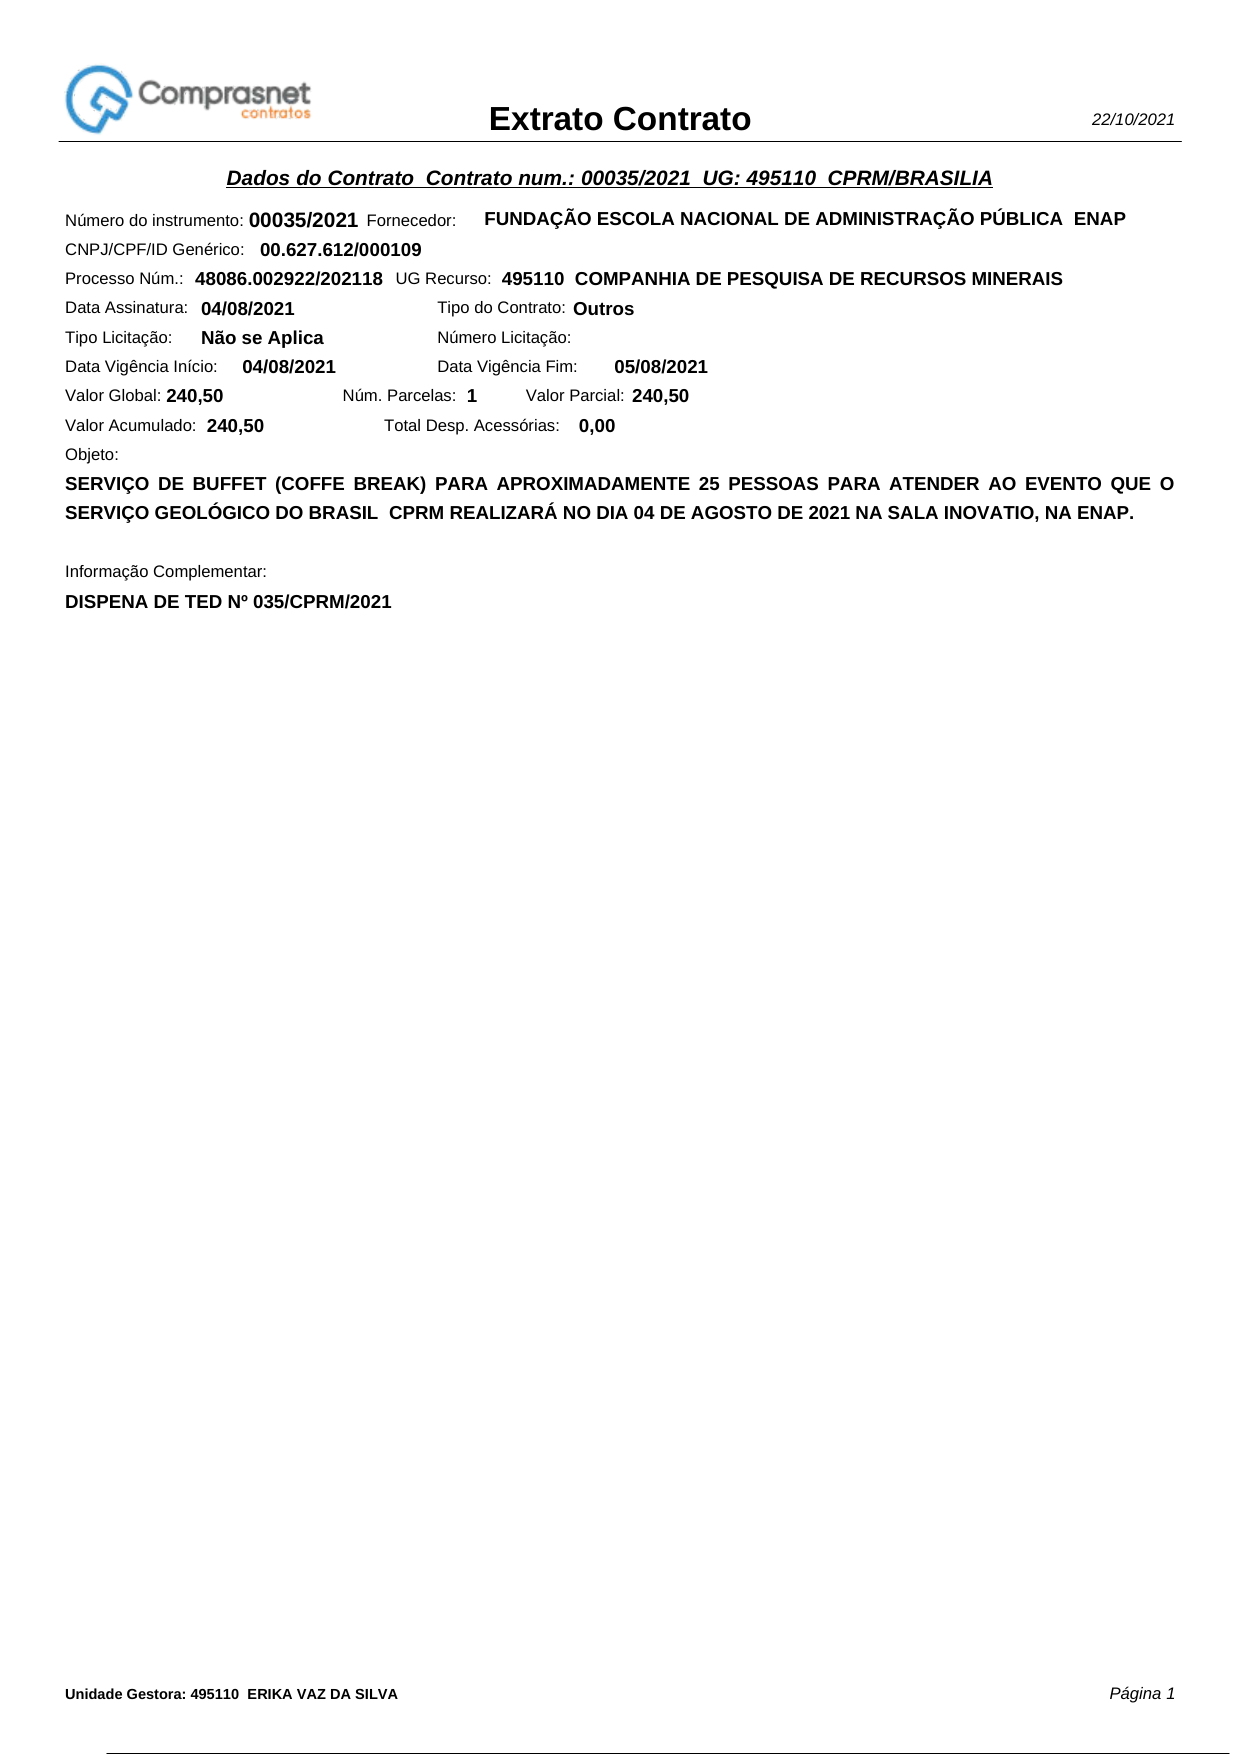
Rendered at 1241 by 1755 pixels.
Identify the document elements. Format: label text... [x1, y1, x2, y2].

text Informação Complementar: [65, 562, 1193, 581]
text Data Vigência Início: 04/08/2021 Data Vigência Fim: 05/08/2021 Valor Global: 240,50 Núm. Parcelas: 1 Valor Parcial: 240,50 Valor Acumulado: 240,50 Total Desp. Acessórias: 0,00 [65, 356, 709, 436]
text CNPJ/CPF/ID Genérico: 00.627.612/0001­09 [65, 238, 1193, 260]
text Processo Núm.: 48086.002922/2021­18 UG Recurso: 495110 ­ COMPANHIA DE PESQUISA DE RECURSOS MINERAIS [65, 268, 1193, 289]
text Tipo Licitação: Não se Aplica Número Licitação: [65, 327, 1193, 348]
text Objeto: [65, 445, 1193, 464]
text SERVIÇO DE BUFFET (COFFE BREAK) PARA APROXIMADAMENTE 25 PESSOAS PARA ATENDER AO EVENTO QUE O SERVIÇO GEOLÓGICO DO BRASIL ­ CPRM REALIZARÁ NO DIA 04 DE AGOSTO DE 2021 NA SALA INOVATIO, NA ENAP. [65, 473, 1193, 524]
text Data Assinatura: 04/08/2021 Tipo do Contrato: Outros [65, 297, 1193, 319]
text Número do instrumento: 00035/2021 Fornecedor: FUNDAÇÃO ESCOLA NACIONAL DE ADMINISTRAÇÃO PÚBLICA ­ ENAP [65, 207, 1193, 231]
text Dados do Contrato ­ Contrato num.: 00035/2021 ­ UG: 495110 ­ CPRM/BRASILIA [226, 166, 1193, 190]
text DISPENA DE TED Nº 035/CPRM/2021 [65, 590, 1193, 612]
